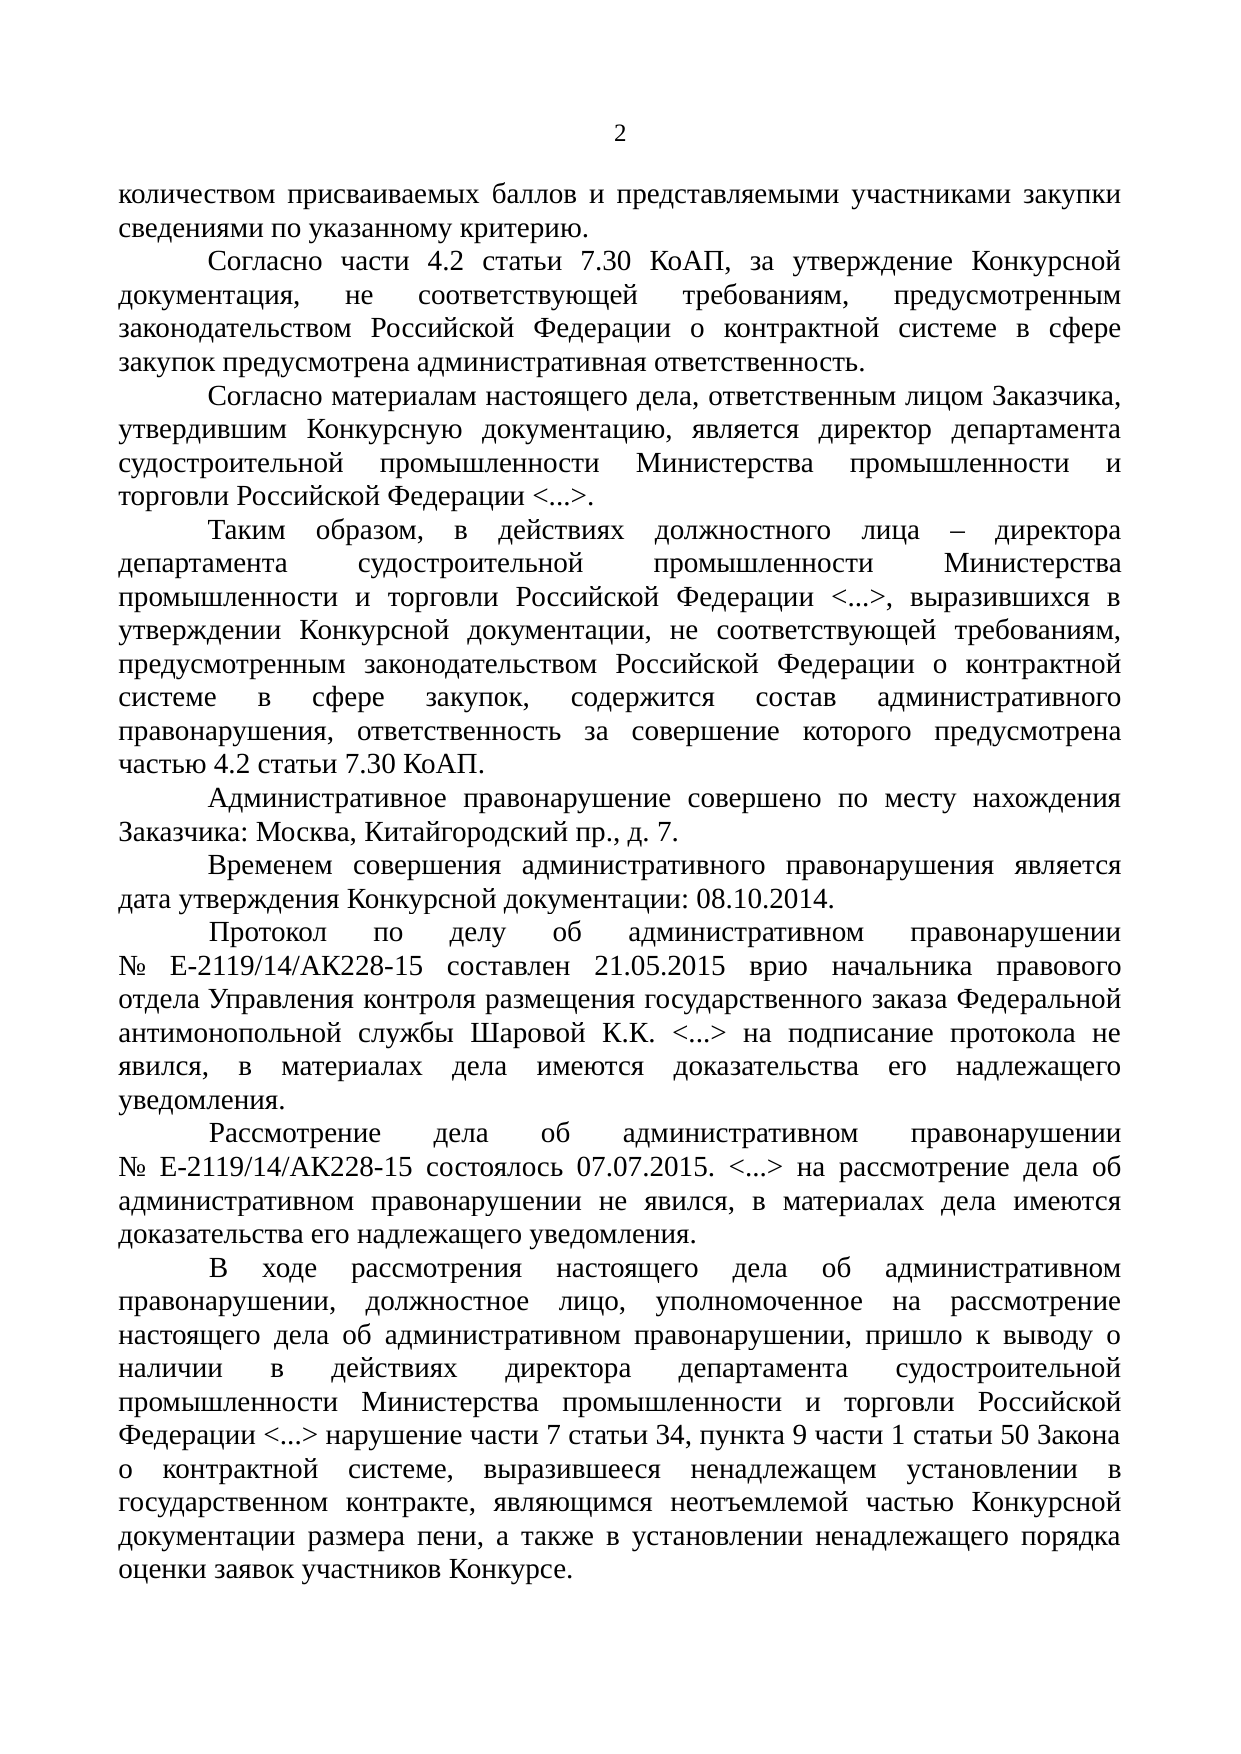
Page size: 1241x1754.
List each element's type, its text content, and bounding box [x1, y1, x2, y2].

text Таким образом, в действиях должностного лица – директора департамента судостроительной промышленности Министерства промышленности и торговли Российской Федерации <...>, выразившихся в утверждении Конкурсной документации, не соответствующей требованиям, предусмотренным законодательством Российской Федерации о контрактной системе в сфере закупок, содержится состав административного правонарушения, ответственность за совершение которого предусмотрена частью 4.2 статьи 7.30 КоАП. [118, 512, 1122, 780]
text Согласно материалам настоящего дела, ответственным лицом Заказчика, утвердившим Конкурсную документацию, является директор департамента судостроительной промышленности Министерства промышленности и торговли Российской Федерации <...>. [118, 378, 1122, 512]
text количеством присваиваемых баллов и представляемыми участниками закупки сведениями по указанному критерию. [118, 176, 1122, 243]
text Согласно части 4.2 статьи 7.30 КоАП, за утверждение Конкурсной документация, не соответствующей требованиям, предусмотренным законодательством Российской Федерации о контрактной системе в сфере закупок предусмотрена административная ответственность. [118, 243, 1122, 378]
text Временем совершения административного правонарушения является дата утверждения Конкурсной документации: 08.10.2014. [118, 847, 1122, 914]
text Протокол по делу об административном правонарушении № Е-2119/14/АК228-15 составлен 21.05.2015 врио начальника правового отдела Управления контроля размещения государственного заказа Федеральной антимонопольной службы Шаровой К.К. <...> на подписание протокола не явился, в материалах дела имеются доказательства его надлежащего уведомления. [118, 914, 1122, 1116]
text Административное правонарушение совершено по месту нахождения Заказчика: Москва, Китайгородский пр., д. 7. [118, 780, 1122, 847]
text Рассмотрение дела об административном правонарушении № Е-2119/14/АК228-15 состоялось 07.07.2015. <...> на рассмотрение дела об административном правонарушении не явился, в материалах дела имеются доказательства его надлежащего уведомления. [118, 1116, 1122, 1250]
text В ходе рассмотрения настоящего дела об административном правонарушении, должностное лицо, уполномоченное на рассмотрение настоящего дела об административном правонарушении, пришло к выводу о наличии в действиях директора департамента судостроительной промышленности Министерства промышленности и торговли Российской Федерации <...> нарушение части 7 статьи 34, пункта 9 части 1 статьи 50 Закона о контрактной системе, выразившееся ненадлежащем установлении в государственном контракте, являющимся неотъемлемой частью Конкурсной документации размера пени, а также в установлении ненадлежащего порядка оценки заявок участников Конкурсе. [118, 1250, 1122, 1585]
